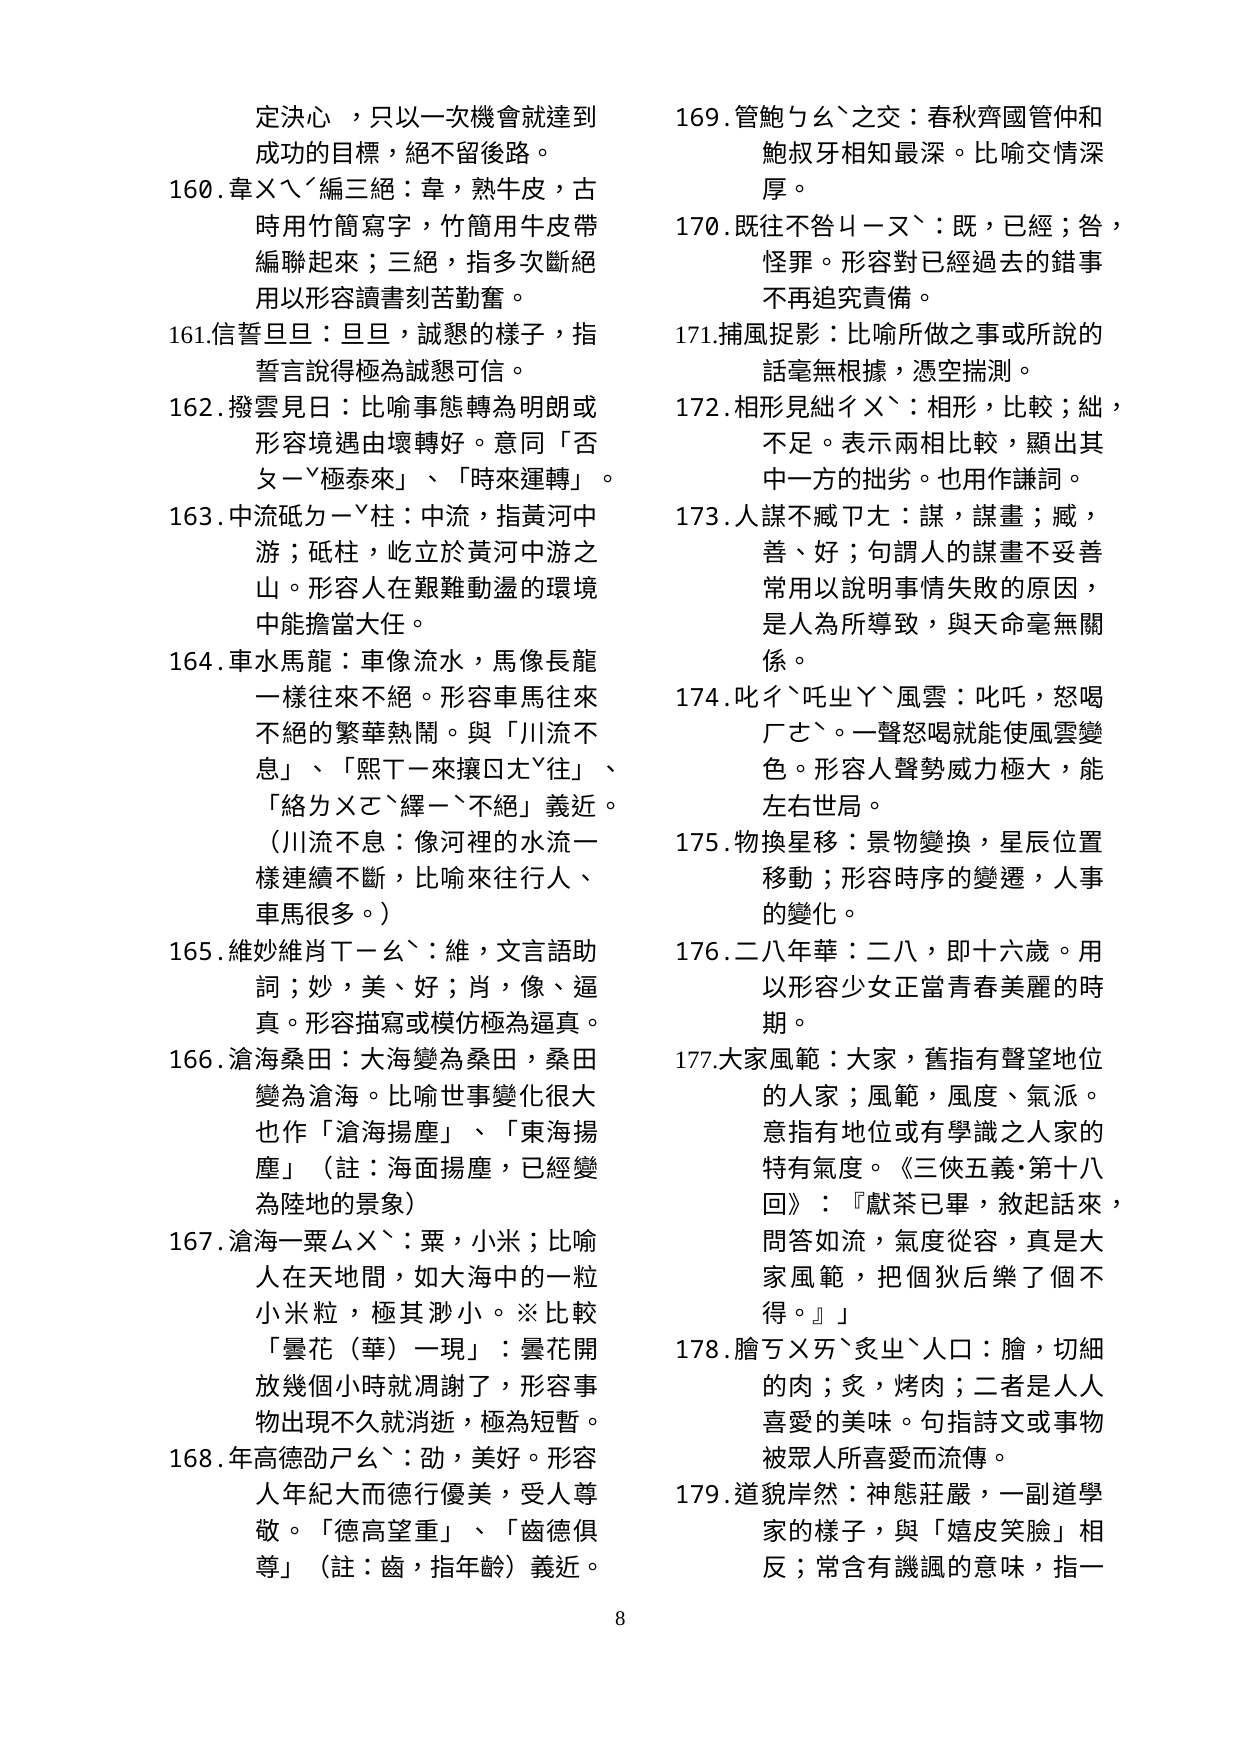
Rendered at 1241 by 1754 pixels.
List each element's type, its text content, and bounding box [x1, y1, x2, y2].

list 維妙維肖ㄒㄧㄠˋ：維，文言語助詞；妙，美、好；肖，像、逼真。形容描寫或模仿極為逼真。 [168, 931, 598, 1040]
list 二八年華：二八，即十六歲。用以形容少女正當青春美麗的時期。 [674, 931, 1104, 1040]
list 車水馬龍：車像流水，馬像長龍一樣往來不絕。形容車馬往來不絕的繁華熱鬧。與「川流不息」、「熙ㄒㄧ來攘ㄖㄤˇ往」、「絡ㄌㄨㄛˋ繹ㄧˋ不絕」義近。（川流不息：像河裡的水流一樣連續不斷，比喻來往行人、車馬很多。） [168, 641, 598, 931]
list 管鮑ㄅㄠˋ之交：春秋齊國管仲和鮑叔牙相知最深。比喻交情深厚。 [674, 97, 1104, 206]
list 滄海桑田：大海變為桑田，桑田變為滄海。比喻世事變化很大。也作「滄海揚塵」、「東海揚塵」（註：海面揚塵，已經變為陸地的景象） [168, 1040, 598, 1221]
list 相形見絀ㄔㄨˋ：相形，比較；絀，不足。表示兩相比較，顯出其中一方的拙劣。也用作謙詞。 [674, 387, 1104, 496]
list 既往不咎ㄐㄧㄡˋ：既，已經；咎，怪罪。形容對已經過去的錯事，不再追究責備。 [674, 206, 1104, 315]
list 中流砥ㄉㄧˇ柱：中流，指黃河中游；砥柱，屹立於黃河中游之山。形容人在艱難動盪的環境中能擔當大任。 [168, 496, 598, 641]
list 物換星移：景物變換，星辰位置移動；形容時序的變遷，人事的變化。 [674, 822, 1104, 931]
list 韋ㄨㄟˊ編三絕：韋，熟牛皮，古時用竹簡寫字，竹簡用牛皮帶編聯起來；三絕，指多次斷絕。用以形容讀書刻苦勤奮。 [168, 170, 598, 315]
list 道貌岸然：神態莊嚴，一副道學家的樣子，與「嬉皮笑臉」相反；常含有譏諷的意味，指一 [674, 1475, 1104, 1584]
list 膾ㄎㄨㄞˋ炙ㄓˋ人口：膾，切細的肉；炙，烤肉；二者是人人喜愛的美味。句指詩文或事物被眾人所喜愛而流傳。 [674, 1330, 1104, 1475]
list 滄海一粟ㄙㄨˋ：粟，小米；比喻人在天地間，如大海中的一粒小米粒，極其渺小。※比較「曇花（華）一現」：曇花開放幾個小時就凋謝了，形容事物出現不久就消逝，極為短暫。 [168, 1221, 598, 1439]
list 大家風範：大家，舊指有聲望地位的人家；風範，風度、氣派。意指有地位或有學識之人家的特有氣度。《三俠五義˙第十八回》：『獻茶已畢，敘起話來，問答如流，氣度從容，真是大家風範，把個狄后樂了個不得。』」 [674, 1040, 1104, 1330]
list 叱ㄔˋ吒ㄓㄚˋ風雲：叱吒，怒喝ㄏㄜˋ。一聲怒喝就能使風雲變色。形容人聲勢威力極大，能左右世局。 [674, 677, 1104, 822]
list 信誓旦旦：旦旦，誠懇的樣子，指誓言說得極為誠懇可信。 [168, 315, 598, 387]
list 撥雲見日：比喻事態轉為明朗或形容境遇由壞轉好。意同「否ㄆㄧˇ極泰來」、「時來運轉」。 [168, 387, 598, 496]
list 捕風捉影：比喻所做之事或所說的話毫無根據，憑空揣測。 [674, 315, 1104, 387]
list 人謀不臧ㄗㄤ：謀，謀畫；臧，善、好；句謂人的謀畫不妥善。常用以說明事情失敗的原因，是人為所導致，與天命毫無關係。 [674, 496, 1104, 677]
list 定決心 ，只以一次機會就達到成功的目標，絕不留後路。 [168, 97, 598, 170]
list 年高德劭ㄕㄠˋ：劭，美好。形容人年紀大而德行優美，受人尊敬。「德高望重」、「齒德俱尊」（註：齒，指年齡）義近。 [168, 1439, 598, 1584]
